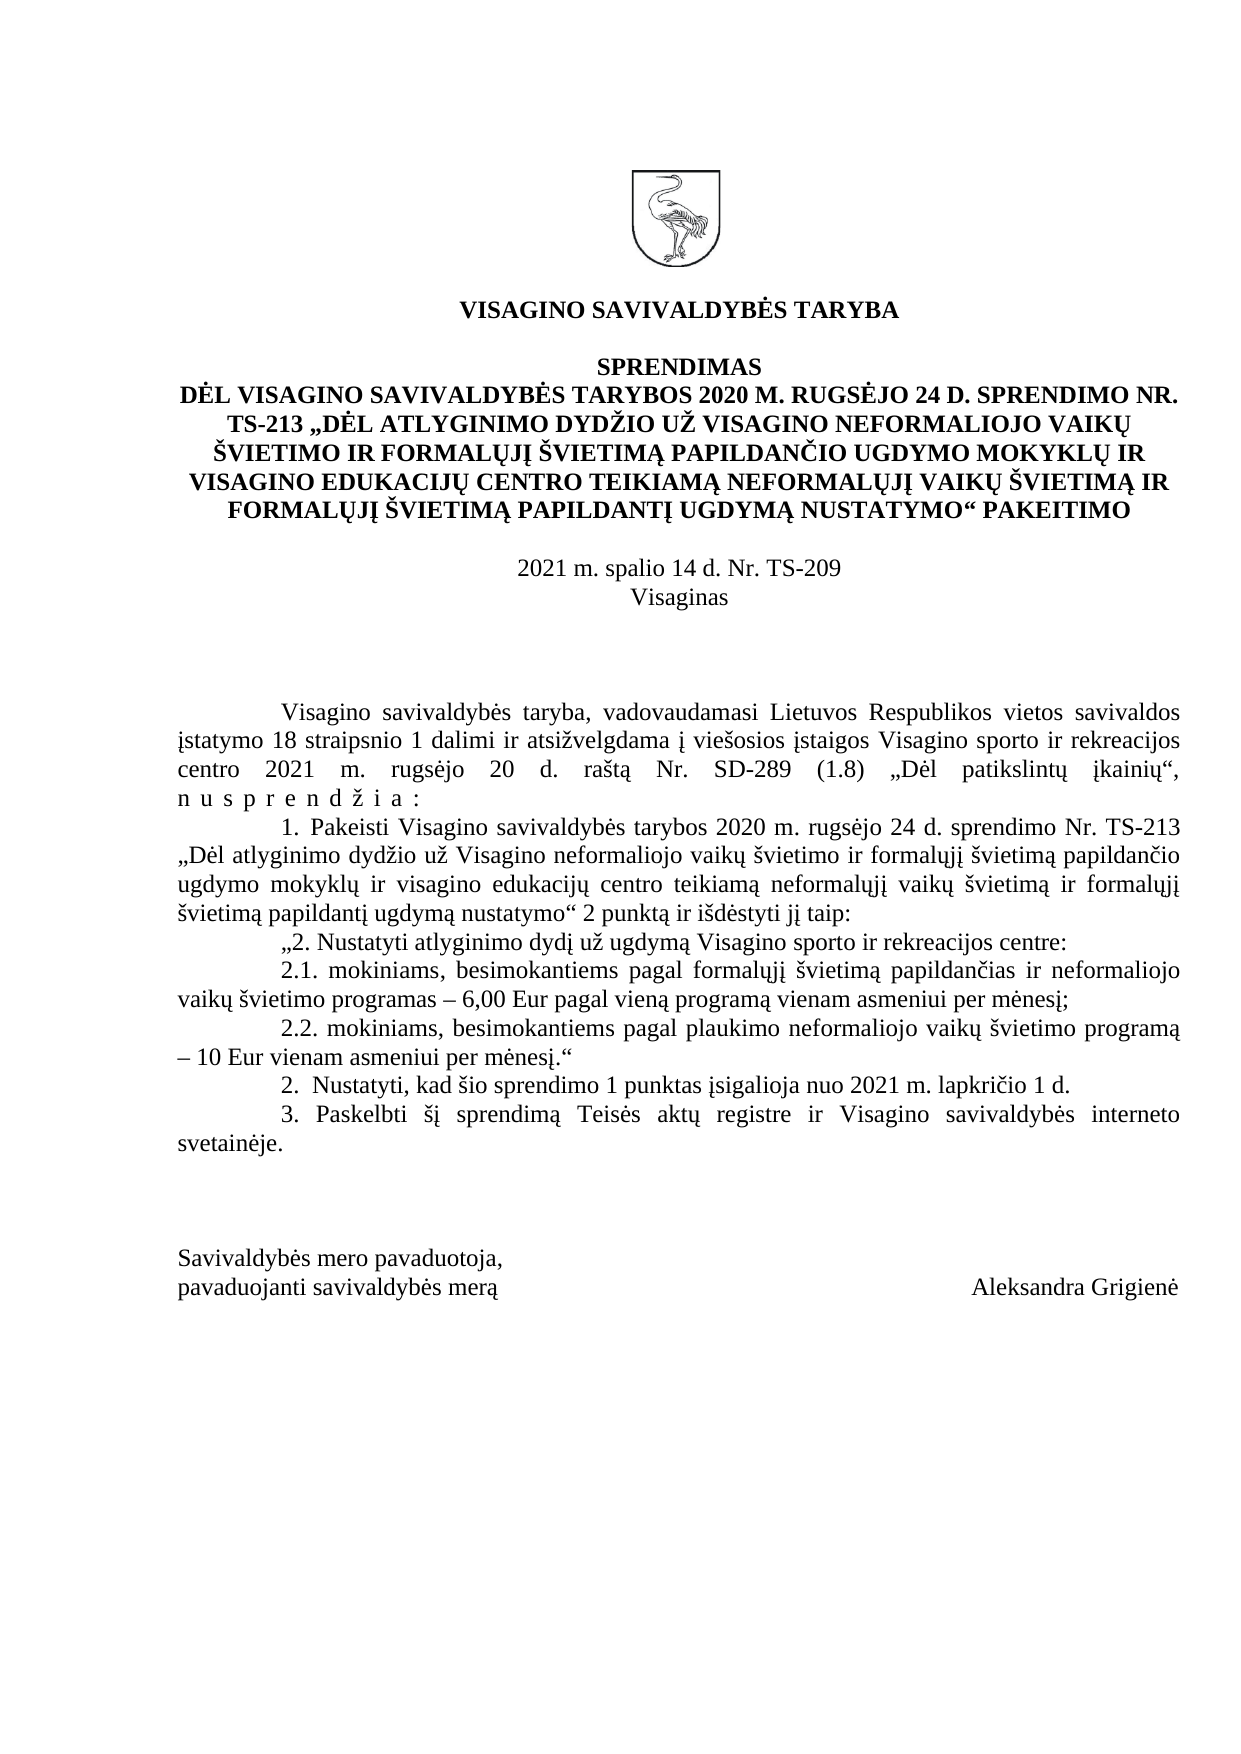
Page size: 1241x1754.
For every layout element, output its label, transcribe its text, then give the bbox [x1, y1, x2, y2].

text 3. Paskelbti šį sprendimą Teisės aktų registre ir Visagino savivaldybės interneto svetainėje. [177, 1099, 1181, 1157]
text 2. Nustatyti, kad šio sprendimo 1 punktas įsigalioja nuo 2021 m. lapkričio 1 d. [177, 1071, 1181, 1099]
text sprendimas [177, 352, 1181, 381]
text Visaginas [177, 582, 1181, 611]
text visagino savivaldybės taryba [177, 296, 1181, 324]
text DĖL VISAGINO SAVIVALDYBĖS TARYBOS 2020 M. RUGSĖJO 24 D. SPRENDIMO NR. TS-213 „DĖL ATLYGINIMO DYDŽIO UŽ VISAGINO NEFORMALIOJO VAIKŲ ŠVIETIMO IR FORMALŲJĮ ŠVIETIMĄ PAPILDANČIO UGDYMO MOKYKLŲ IR VISAGINO EDUKACIJŲ CENTRO TEIKIAMĄ NEFORMALŲJĮ VAIKŲ ŠVIETIMĄ IR FORMALŲJĮ ŠVIETIMĄ PAPILDANTĮ UGDYMĄ NUSTATYMO“ PAKEITIMO [177, 381, 1181, 524]
text pavaduojanti savivaldybės merą Aleksandra Grigienė [177, 1272, 1181, 1301]
text Savivaldybės mero pavaduotoja, [177, 1243, 1181, 1272]
text Visagino savivaldybės taryba, vadovaudamasi Lietuvos Respublikos vietos savivaldos įstatymo 18 straipsnio 1 dalimi ir atsižvelgdama į viešosios įstaigos Visagino sporto ir rekreacijos centro 2021 m. rugsėjo 20 d. raštą Nr. SD-289 (1.8) „Dėl patikslintų įkainių“, nusprendžia: [177, 697, 1181, 812]
text 1. Pakeisti Visagino savivaldybės tarybos 2020 m. rugsėjo 24 d. sprendimo Nr. TS-213 „Dėl atlyginimo dydžio už Visagino neformaliojo vaikų švietimo ir formalųjį švietimą papildančio ugdymo mokyklų ir visagino edukacijų centro teikiamą neformalųjį vaikų švietimą ir formalųjį švietimą papildantį ugdymą nustatymo“ 2 punktą ir išdėstyti jį taip: [177, 812, 1181, 927]
text „2. Nustatyti atlyginimo dydį už ugdymą Visagino sporto ir rekreacijos centre: [177, 927, 1181, 956]
text 2.2. mokiniams, besimokantiems pagal plaukimo neformaliojo vaikų švietimo programą – 10 Eur vienam asmeniui per mėnesį.“ [177, 1013, 1181, 1071]
text 2021 m. spalio 14 d. Nr. TS-209 [177, 553, 1181, 582]
text 2.1. mokiniams, besimokantiems pagal formalųjį švietimą papildančias ir neformaliojo vaikų švietimo programas – 6,00 Eur pagal vieną programą vienam asmeniui per mėnesį; [177, 956, 1181, 1013]
